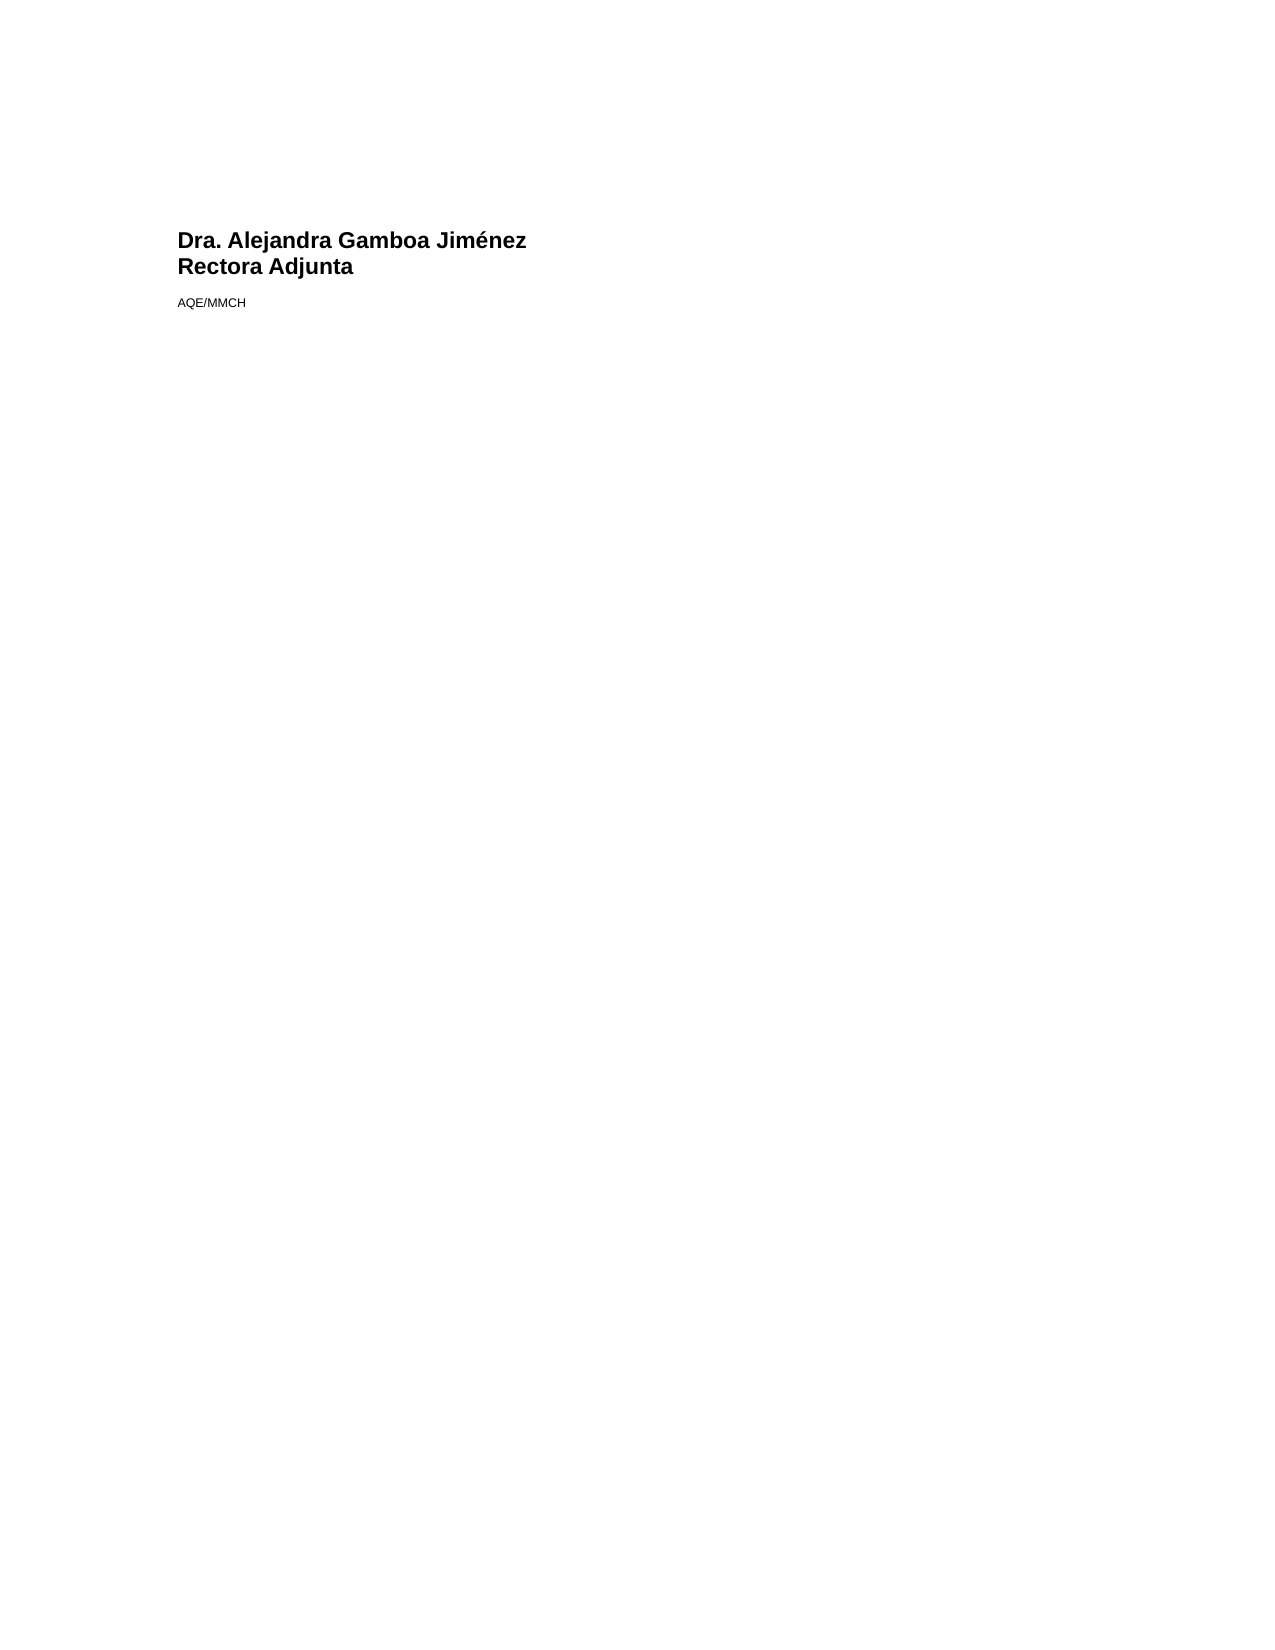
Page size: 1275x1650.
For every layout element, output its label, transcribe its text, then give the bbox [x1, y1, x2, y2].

text Rectora Adjunta [177, 253, 1098, 279]
text Dra. Alejandra Gamboa Jiménez [177, 227, 1098, 253]
text AQE/MMCH [177, 296, 1098, 311]
